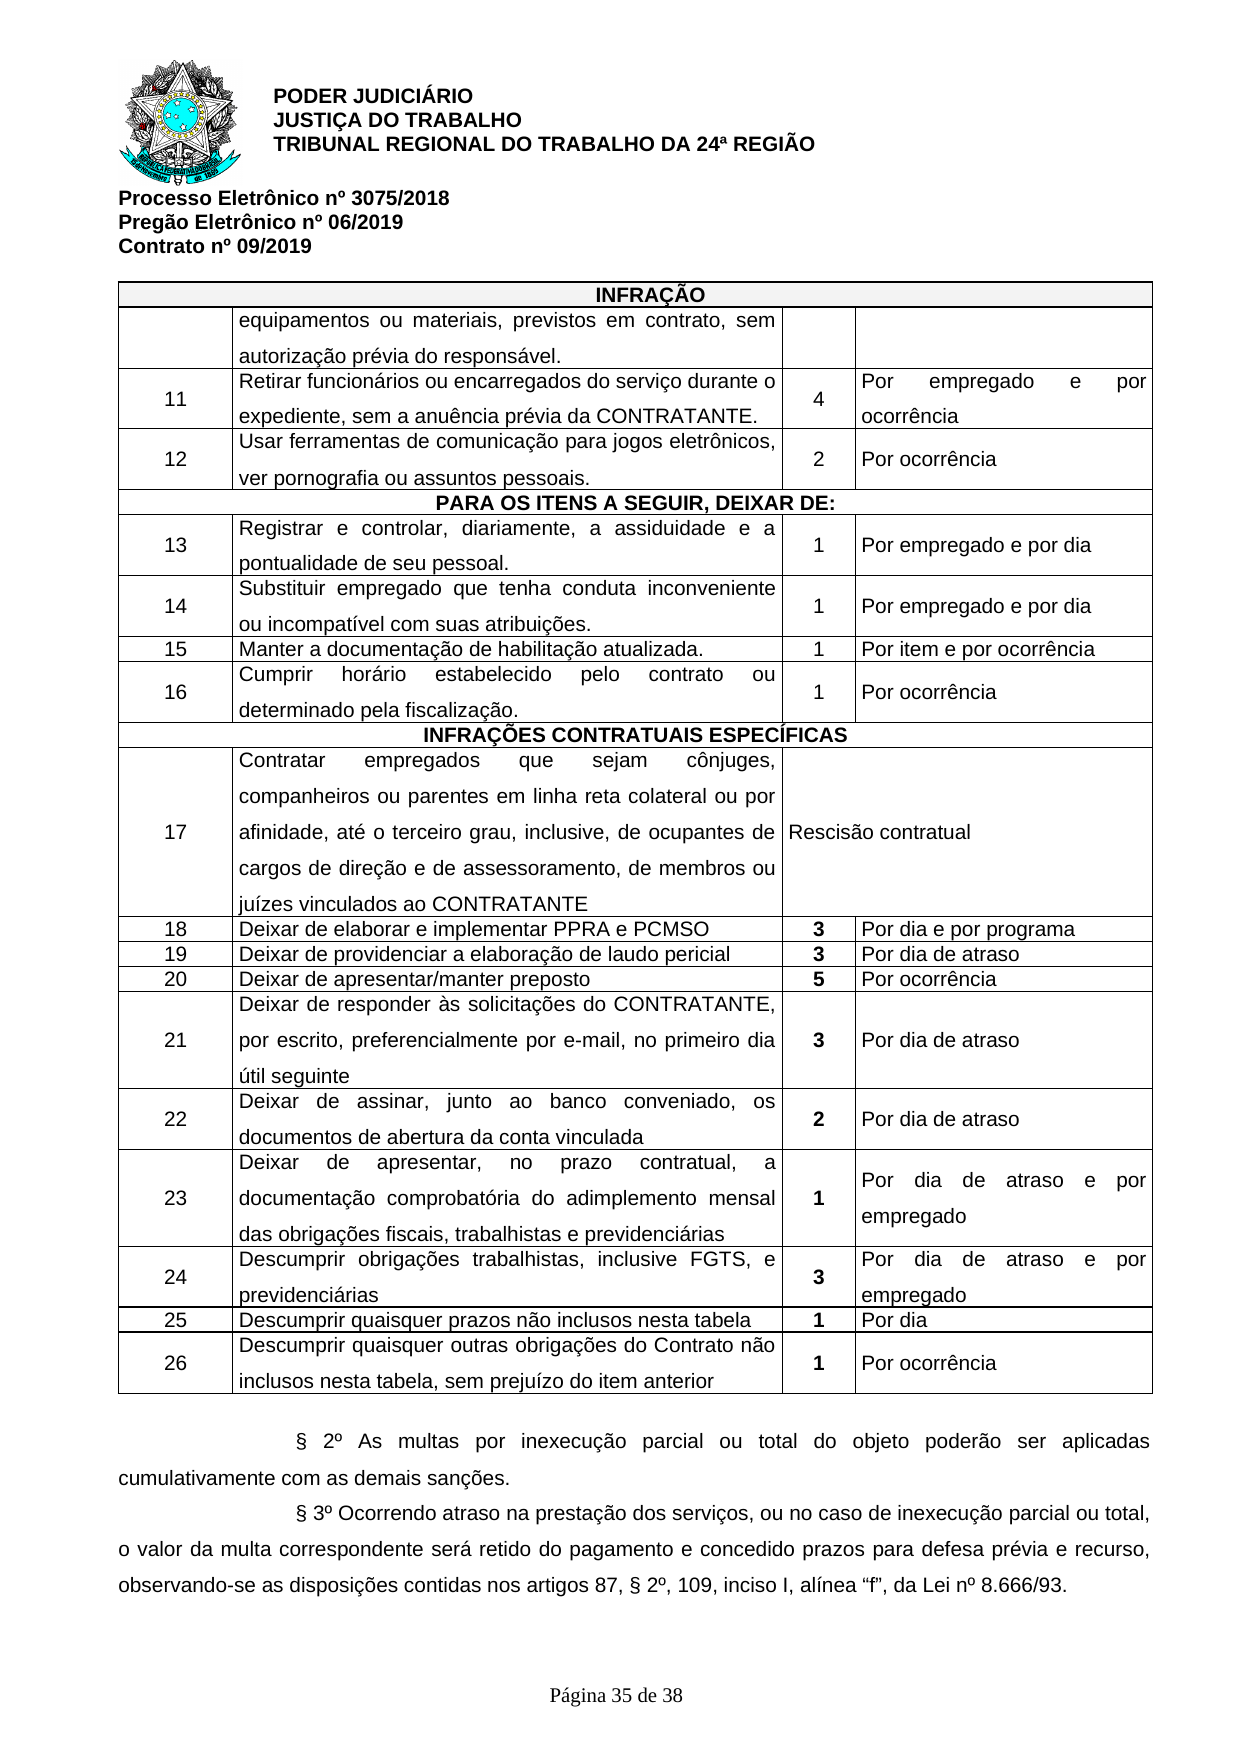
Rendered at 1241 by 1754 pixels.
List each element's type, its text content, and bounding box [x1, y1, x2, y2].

table_cell Contratar empregados que sejam cônjuges, companheiros ou parentes em linha reta colateral ou por afinidade, até o terceiro grau, inclusive, de ocupantes de cargos de direção e de assessoramento, de membros ou juízes vinculados ao CONTRATANTE [233, 748, 782, 916]
table_cell 1 [783, 637, 855, 661]
text § 2º As multas por inexecução parcial ou total do objeto poderão ser aplicadas cumulativamente com as demais sanções. [118, 1429, 1152, 1489]
table_cell Manter a documentação de habilitação atualizada. [233, 637, 782, 661]
table_cell 24 [119, 1247, 232, 1306]
table_cell 3 [783, 917, 855, 941]
table_cell Por dia de atraso [856, 1089, 1152, 1149]
table_cell Deixar de apresentar, no prazo contratual, a documentação comprobatória do adimplemento mensal das obrigações fiscais, trabalhistas e previdenciárias [233, 1150, 782, 1246]
table_cell Retirar funcionários ou encarregados do serviço durante o expediente, sem a anuência prévia da CONTRATANTE. [233, 369, 782, 428]
table_cell 16 [119, 662, 232, 722]
table_cell 1 [783, 1150, 855, 1246]
table_cell Por dia de atraso [856, 942, 1152, 966]
table_cell 19 [119, 942, 232, 966]
table_cell 1 [783, 576, 855, 636]
table_cell Cumprir horário estabelecido pelo contrato ou determinado pela fiscalização. [233, 662, 782, 722]
table_cell Substituir empregado que tenha conduta inconveniente ou incompatível com suas atribuições. [233, 576, 782, 636]
table_cell 26 [119, 1333, 232, 1392]
table_cell Por dia e por programa [856, 917, 1152, 941]
table_cell Por ocorrência [856, 1333, 1152, 1392]
table_cell Por ocorrência [856, 429, 1152, 489]
table_cell 20 [119, 967, 232, 991]
table_cell 17 [119, 748, 232, 916]
table_cell 3 [783, 992, 855, 1088]
table_cell 5 [783, 967, 855, 991]
table_cell Por dia de atraso e por empregado [856, 1247, 1152, 1306]
table_cell Por empregado e por ocorrência [856, 369, 1152, 428]
table_cell Registrar e controlar, diariamente, a assiduidade e a pontualidade de seu pessoal. [233, 515, 782, 575]
table_cell Por ocorrência [856, 967, 1152, 991]
table_cell Deixar de apresentar/manter preposto [233, 967, 782, 991]
table_cell Por dia [856, 1308, 1152, 1331]
table_cell Deixar de providenciar a elaboração de laudo pericial [233, 942, 782, 966]
table_cell 22 [119, 1089, 232, 1149]
table_cell 23 [119, 1150, 232, 1246]
table_cell 2 [783, 429, 855, 489]
table_cell Por dia de atraso [856, 992, 1152, 1088]
table_cell Usar ferramentas de comunicação para jogos eletrônicos, ver pornografia ou assuntos pessoais. [233, 429, 782, 489]
table_cell Por item e por ocorrência [856, 637, 1152, 661]
table_header INFRAÇÃO [119, 283, 1152, 306]
table_cell 1 [783, 515, 855, 575]
table_cell Deixar de assinar, junto ao banco conveniado, os documentos de abertura da conta vinculada [233, 1089, 782, 1149]
table_cell 4 [783, 369, 855, 428]
table_cell 12 [119, 429, 232, 489]
table_cell 15 [119, 637, 232, 661]
table_cell [783, 308, 855, 367]
table_cell Descumprir quaisquer prazos não inclusos nesta tabela [233, 1308, 782, 1331]
table_cell Descumprir quaisquer outras obrigações do Contrato não inclusos nesta tabela, sem prejuízo do item anterior [233, 1333, 782, 1392]
table_cell 1 [783, 1308, 855, 1331]
table_cell Deixar de elaborar e implementar PPRA e PCMSO [233, 917, 782, 941]
table_cell Descumprir obrigações trabalhistas, inclusive FGTS, e previdenciárias [233, 1247, 782, 1306]
table_cell [119, 308, 232, 367]
table_cell 25 [119, 1308, 232, 1331]
text § 3º Ocorrendo atraso na prestação dos serviços, ou no caso de inexecução parcial ou total, o valor da multa correspondente será retido do pagamento e concedido prazos para defesa prévia e recurso, observando-se as disposições contidas nos artigos 87, § 2º, 109, inciso I, alínea “f”, da Lei nº 8.666/93. [118, 1501, 1152, 1597]
picture [118, 59, 243, 186]
table_cell 14 [119, 576, 232, 636]
table_cell 13 [119, 515, 232, 575]
table_cell [856, 308, 1152, 367]
table_cell 2 [783, 1089, 855, 1149]
table_cell PARA OS ITENS A SEGUIR, DEIXAR DE: [119, 490, 1152, 514]
table_cell INFRAÇÕES CONTRATUAIS ESPECÍFICAS [119, 723, 1152, 747]
table_cell Por dia de atraso e por empregado [856, 1150, 1152, 1246]
table_cell Deixar de responder às solicitações do CONTRATANTE, por escrito, preferencialmente por e-mail, no primeiro dia útil seguinte [233, 992, 782, 1088]
table_cell 1 [783, 662, 855, 722]
table_cell Por empregado e por dia [856, 515, 1152, 575]
table_cell 21 [119, 992, 232, 1088]
table_cell Por empregado e por dia [856, 576, 1152, 636]
table_cell equipamentos ou materiais, previstos em contrato, sem autorização prévia do responsável. [233, 308, 782, 367]
table_cell 3 [783, 1247, 855, 1306]
table_cell 11 [119, 369, 232, 428]
table_cell Por ocorrência [856, 662, 1152, 722]
table_cell 3 [783, 942, 855, 966]
table_cell 1 [783, 1333, 855, 1392]
table_cell 18 [119, 917, 232, 941]
table_cell Rescisão contratual [783, 748, 1152, 916]
